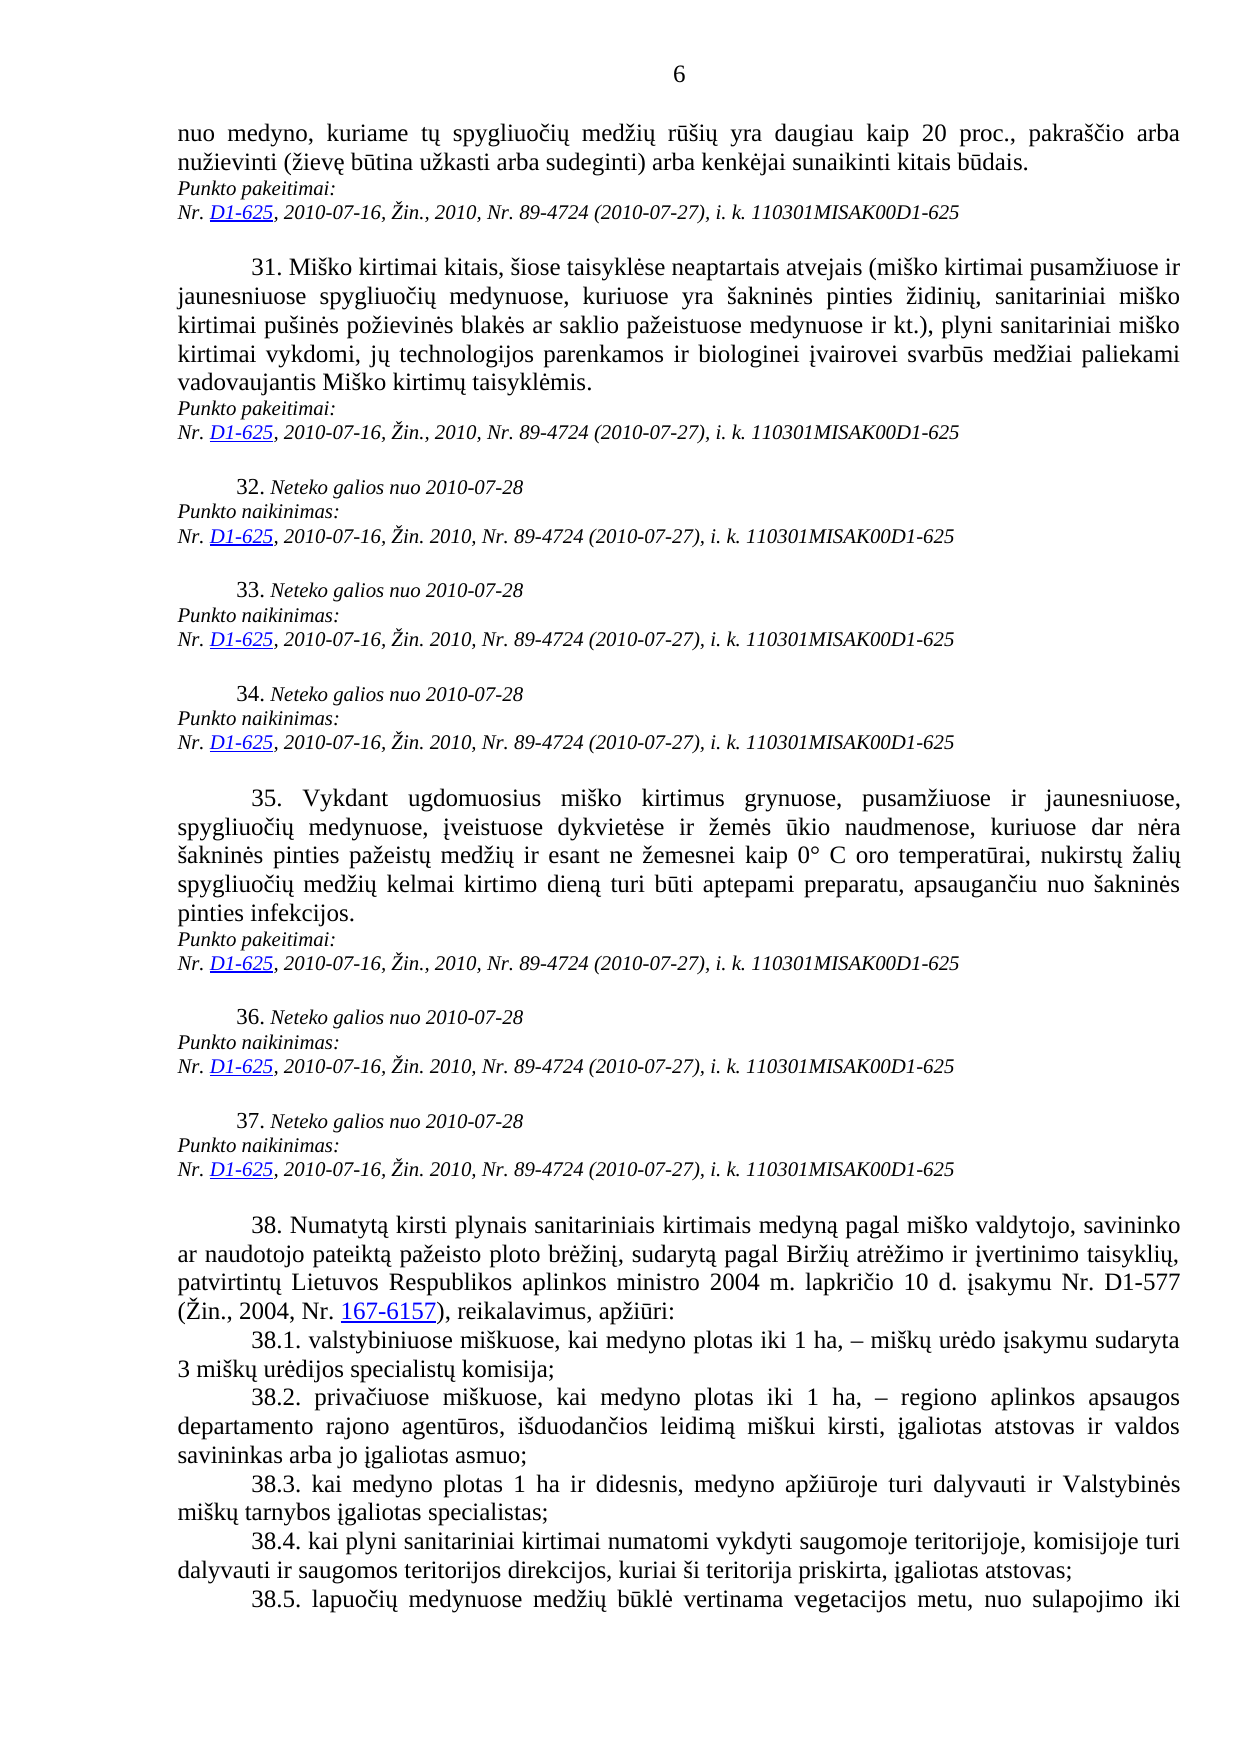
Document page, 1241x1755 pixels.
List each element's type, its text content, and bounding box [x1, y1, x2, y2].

text Punkto pakeitimai: [177, 927, 1181, 951]
text 33. Neteko galios nuo 2010-07-28 [177, 576, 1181, 603]
text 38.1. valstybiniuose miškuose, kai medyno plotas iki 1 ha, – miškų urėdo įsakymu sudaryta 3 miškų urėdijos specialistų komisija; [177, 1325, 1181, 1382]
text Nr. D1-625, 2010-07-16, Žin. 2010, Nr. 89-4724 (2010-07-27), i. k. 110301MISAK00D1-625 [177, 730, 1181, 754]
text 38.4. kai plyni sanitariniai kirtimai numatomi vykdyti saugomoje teritorijoje, komisijoje turi dalyvauti ir saugomos teritorijos direkcijos, kuriai ši teritorija priskirta, įgaliotas atstovas; [177, 1526, 1181, 1584]
text nuo medyno, kuriame tų spygliuočių medžių rūšių yra daugiau kaip 20 proc., pakraščio arba nužievinti (žievę būtina užkasti arba sudeginti) arba kenkėjai sunaikinti kitais būdais. [177, 118, 1181, 176]
text Nr. D1-625, 2010-07-16, Žin. 2010, Nr. 89-4724 (2010-07-27), i. k. 110301MISAK00D1-625 [177, 1157, 1181, 1181]
text Punkto naikinimas: [177, 499, 1181, 523]
text 38.2. privačiuose miškuose, kai medyno plotas iki 1 ha, – regiono aplinkos apsaugos departamento rajono agentūros, išduodančios leidimą miškui kirsti, įgaliotas atstovas ir valdos savininkas arba jo įgaliotas asmuo; [177, 1382, 1181, 1469]
text 36. Neteko galios nuo 2010-07-28 [177, 1003, 1181, 1030]
text 38.5. lapuočių medynuose medžių būklė vertinama vegetacijos metu, nuo sulapojimo iki [177, 1584, 1181, 1612]
text Punkto naikinimas: [177, 1133, 1181, 1157]
text Punkto naikinimas: [177, 706, 1181, 730]
text 37. Neteko galios nuo 2010-07-28 [177, 1107, 1181, 1133]
text Nr. D1-625, 2010-07-16, Žin. 2010, Nr. 89-4724 (2010-07-27), i. k. 110301MISAK00D1-625 [177, 523, 1181, 548]
text 32. Neteko galios nuo 2010-07-28 [177, 473, 1181, 499]
text Punkto pakeitimai: [177, 176, 1181, 200]
text Punkto pakeitimai: [177, 396, 1181, 420]
text Nr. D1-625, 2010-07-16, Žin., 2010, Nr. 89-4724 (2010-07-27), i. k. 110301MISAK00D1-625 [177, 951, 1181, 975]
text Nr. D1-625, 2010-07-16, Žin. 2010, Nr. 89-4724 (2010-07-27), i. k. 110301MISAK00D1-625 [177, 1054, 1181, 1078]
text Punkto naikinimas: [177, 603, 1181, 627]
text 31. Miško kirtimai kitais, šiose taisyklėse neaptartais atvejais (miško kirtimai pusamžiuose ir jaunesniuose spygliuočių medynuose, kuriuose yra šakninės pinties židinių, sanitariniai miško kirtimai pušinės požievinės blakės ar saklio pažeistuose medynuose ir kt.), plyni sanitariniai miško kirtimai vykdomi, jų technologijos parenkamos ir biologinei įvairovei svarbūs medžiai paliekami vadovaujantis Miško kirtimų taisyklėmis. [177, 252, 1181, 396]
text Nr. D1-625, 2010-07-16, Žin., 2010, Nr. 89-4724 (2010-07-27), i. k. 110301MISAK00D1-625 [177, 420, 1181, 444]
text 38.3. kai medyno plotas 1 ha ir didesnis, medyno apžiūroje turi dalyvauti ir Valstybinės miškų tarnybos įgaliotas specialistas; [177, 1469, 1181, 1526]
text 38. Numatytą kirsti plynais sanitariniais kirtimais medyną pagal miško valdytojo, savininko ar naudotojo pateiktą pažeisto ploto brėžinį, sudarytą pagal Biržių atrėžimo ir įvertinimo taisyklių, patvirtintų Lietuvos Respublikos aplinkos ministro 2004 m. lapkričio 10 d. įsakymu Nr. D1-577 (Žin., 2004, Nr. 167-6157), reikalavimus, apžiūri: [177, 1210, 1181, 1325]
text 35. Vykdant ugdomuosius miško kirtimus grynuose, pusamžiuose ir jaunesniuose, spygliuočių medynuose, įveistuose dykvietėse ir žemės ūkio naudmenose, kuriuose dar nėra šakninės pinties pažeistų medžių ir esant ne žemesnei kaip 0° C oro temperatūrai, nukirstų žalių spygliuočių medžių kelmai kirtimo dieną turi būti aptepami preparatu, apsaugančiu nuo šakninės pinties infekcijos. [177, 783, 1181, 927]
text Nr. D1-625, 2010-07-16, Žin., 2010, Nr. 89-4724 (2010-07-27), i. k. 110301MISAK00D1-625 [177, 200, 1181, 224]
text 34. Neteko galios nuo 2010-07-28 [177, 679, 1181, 706]
text Punkto naikinimas: [177, 1030, 1181, 1054]
text Nr. D1-625, 2010-07-16, Žin. 2010, Nr. 89-4724 (2010-07-27), i. k. 110301MISAK00D1-625 [177, 627, 1181, 651]
